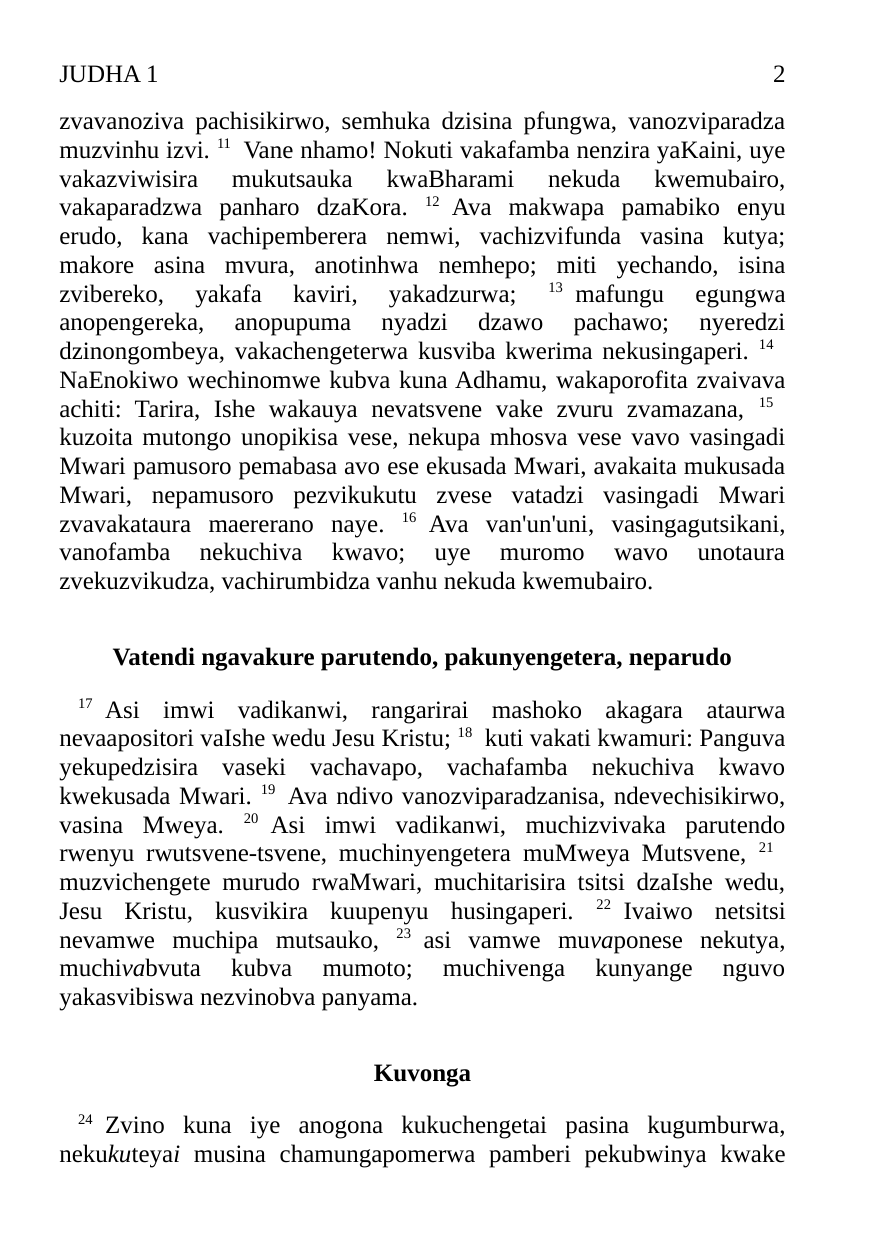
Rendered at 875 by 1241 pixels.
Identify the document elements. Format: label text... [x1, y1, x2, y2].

text 24 Zvino kuna iye anogona kukuchengetai pasina kugumburwa, nekukuteyai musina chamungapomerwa pamberi pekubwinya kwake [59, 1111, 786, 1168]
text Kuvonga [59, 1058, 786, 1087]
text Vatendi ngavakure parutendo, pakunyengetera, neparudo [59, 642, 786, 671]
text 17 Asi imwi vadikanwi, rangarirai mashoko akagara ataurwa nevaapositori vaIshe wedu Jesu Kristu; 18 kuti vakati kwamuri: Panguva yekupedzisira vaseki vachavapo, vachafamba nekuchiva kwavo kwekusada Mwari. 19 Ava ndivo vanozviparadzanisa, ndevechisikirwo, vasina Mweya. 20 Asi imwi vadikanwi, muchizvivaka parutendo rwenyu rwutsvene-tsvene, muchinyengetera muMweya Mutsvene, 21 muzvichengete murudo rwaMwari, muchitarisira tsitsi dzaIshe wedu, Jesu Kristu, kusvikira kuupenyu husingaperi. 22 Ivaiwo netsitsi nevamwe muchipa mutsauko, 23 asi vamwe muvaponese nekutya, muchivabvuta kubva mumoto; muchivenga kunyange nguvo yakasvibiswa nezvinobva panyama. [59, 695, 786, 1011]
text zvavanoziva pachisikirwo, semhuka dzisina pfungwa, vanozviparadza muzvinhu izvi. 11 Vane nhamo! Nokuti vakafamba nenzira yaKaini, uye vakazviwisira mukutsauka kwaBharami nekuda kwemubairo, vakaparadzwa panharo dzaKora. 12 Ava makwapa pamabiko enyu erudo, kana vachipemberera nemwi, vachizvifunda vasina kutya; makore asina mvura, anotinhwa nemhepo; miti yechando, isina zvibereko, yakafa kaviri, yakadzurwa; 13 mafungu egungwa anopengereka, anopupuma nyadzi dzawo pachawo; nyeredzi dzinongombeya, vakachengeterwa kusviba kwerima nekusingaperi. 14 NaEnokiwo wechinomwe kubva kuna Adhamu, wakaporofita zvaivava achiti: Tarira, Ishe wakauya nevatsvene vake zvuru zvamazana, 15 kuzoita mutongo unopikisa vese, nekupa mhosva vese vavo vasingadi Mwari pamusoro pemabasa avo ese ekusada Mwari, avakaita mukusada Mwari, nepamusoro pezvikukutu zvese vatadzi vasingadi Mwari zvavakataura maererano naye. 16 Ava van'un'uni, vasingagutsikani, vanofamba nekuchiva kwavo; uye muromo wavo unotaura zvekuzvikudza, vachirumbidza vanhu nekuda kwemubairo. [59, 106, 786, 595]
